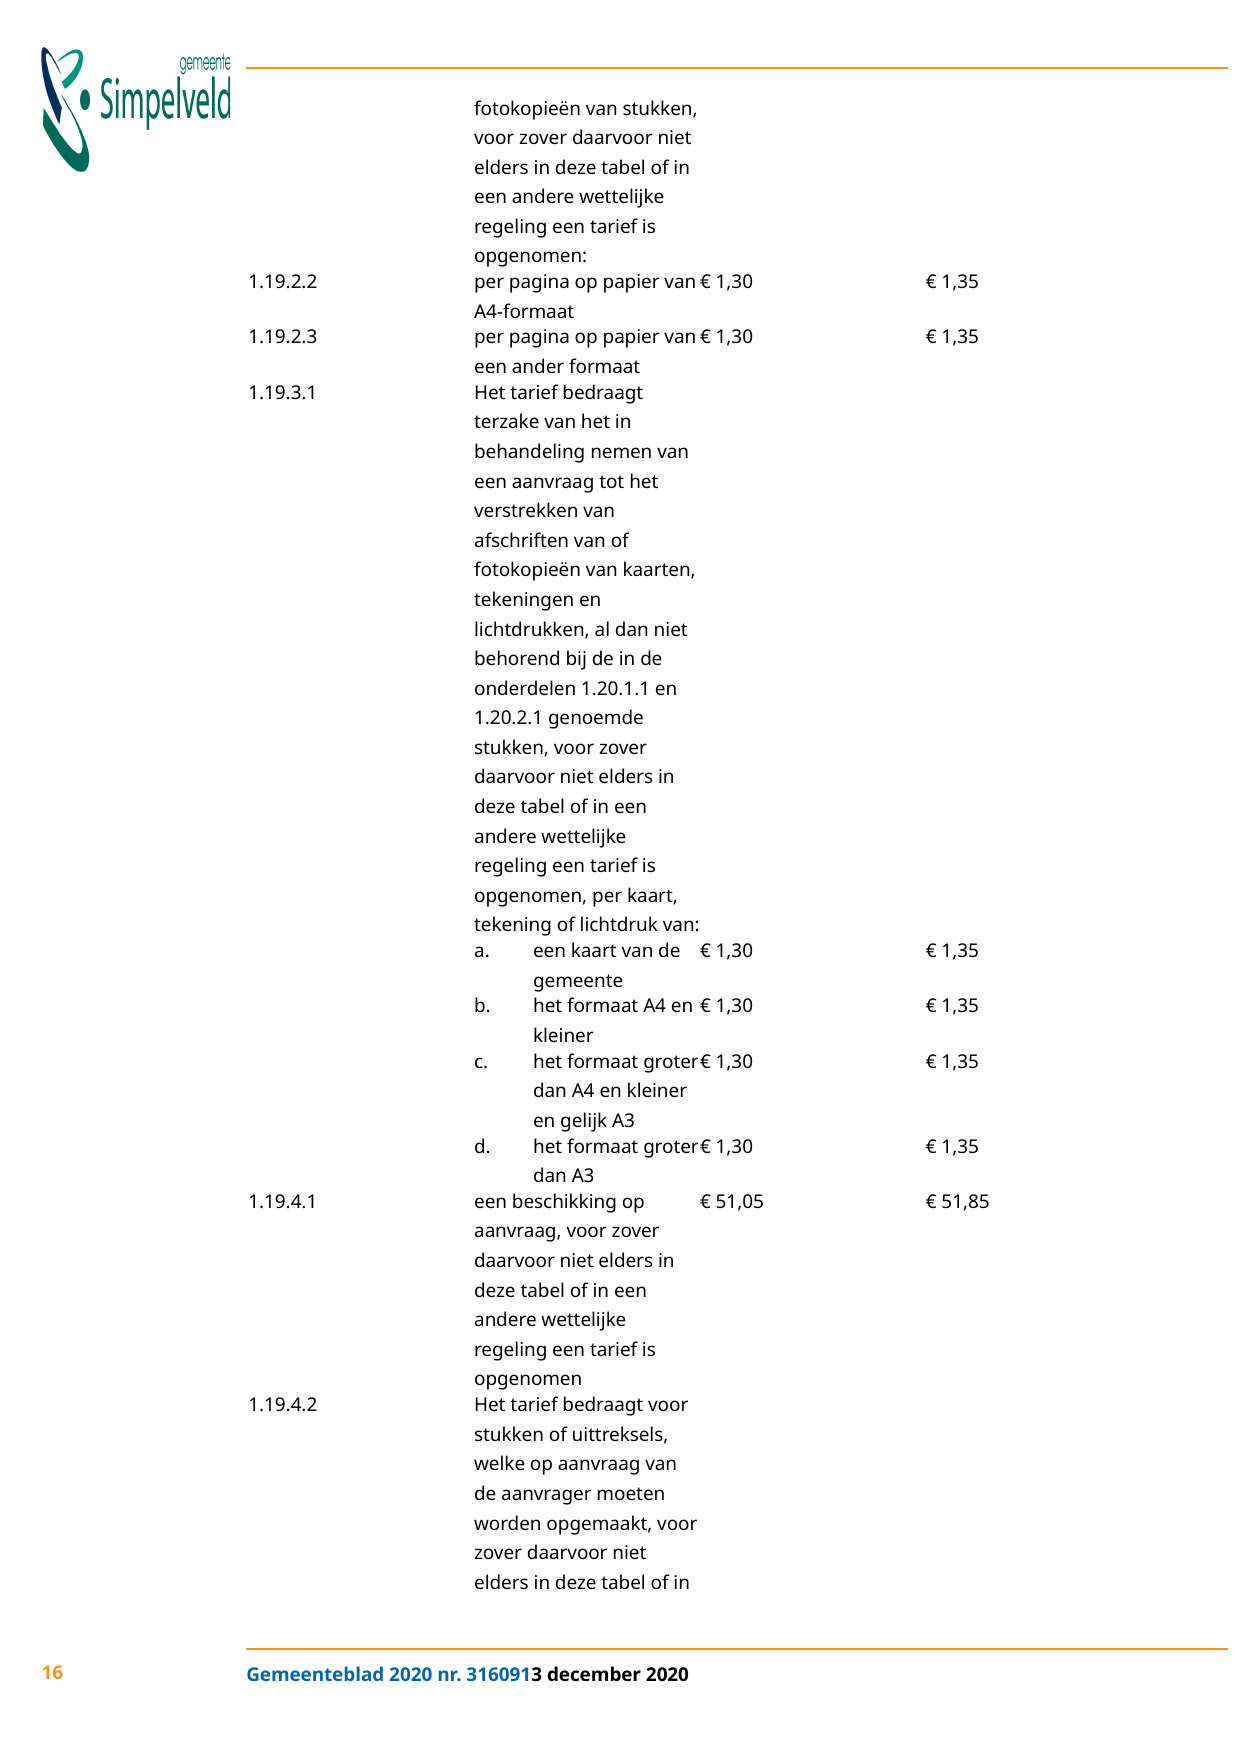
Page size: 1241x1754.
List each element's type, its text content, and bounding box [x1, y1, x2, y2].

table_cell [700, 95, 926, 268]
table_cell € 1,30 [700, 937, 926, 993]
table_cell per pagina op papier van een ander formaat [474, 324, 700, 379]
table_cell € 1,30 [700, 993, 926, 1048]
table_cell 1.19.4.2 [248, 1391, 474, 1594]
table_cell € 1,35 [926, 1048, 1152, 1133]
table_cell € 1,35 [926, 937, 1152, 993]
table_cell € 1,35 [926, 269, 1152, 324]
table_cell het formaat groter dan A4 en kleiner en gelijk A3 [474, 1048, 700, 1133]
table_cell Het tarief bedraagt voor stukken of uittreksels, welke op aanvraag van de aanvrager moeten worden opgemaakt, voor zover daarvoor niet elders in deze tabel of in [474, 1391, 700, 1594]
table_cell € 1,35 [926, 324, 1152, 379]
table_cell het formaat groter dan A3 [474, 1133, 700, 1188]
table_cell [248, 993, 474, 1048]
table_cell een kaart van de gemeente [474, 937, 700, 993]
table_cell 1.19.2.2 [248, 269, 474, 324]
table_cell per pagina op papier van A4-formaat [474, 269, 700, 324]
table_cell € 1,35 [926, 1133, 1152, 1188]
table_cell [926, 379, 1152, 937]
table_cell € 1,30 [700, 269, 926, 324]
table_cell [926, 95, 1152, 268]
table_cell € 1,30 [700, 1048, 926, 1133]
table_cell [926, 1391, 1152, 1594]
table_cell € 1,30 [700, 324, 926, 379]
table_cell 1.19.4.1 [248, 1188, 474, 1391]
table_cell € 51,05 [700, 1188, 926, 1391]
table_cell een beschikking op aanvraag, voor zover daarvoor niet elders in deze tabel of in een andere wettelijke regeling een tarief is opgenomen [474, 1188, 700, 1391]
table_cell [700, 1391, 926, 1594]
table_cell [700, 379, 926, 937]
picture [41, 47, 231, 172]
table_cell fotokopieën van stukken, voor zover daarvoor niet elders in deze tabel of in een andere wettelijke regeling een tarief is opgenomen: [474, 95, 700, 268]
table_cell € 1,30 [700, 1133, 926, 1188]
table_cell [248, 95, 474, 268]
table_cell € 51,85 [926, 1188, 1152, 1391]
table_cell € 1,35 [926, 993, 1152, 1048]
table_cell [248, 937, 474, 993]
table_cell 1.19.3.1 [248, 379, 474, 937]
table_cell [248, 1133, 474, 1188]
table_cell het formaat A4 en kleiner [474, 993, 700, 1048]
table_cell [248, 1048, 474, 1133]
table_cell 1.19.2.3 [248, 324, 474, 379]
table_cell Het tarief bedraagt terzake van het in behandeling nemen van een aanvraag tot het verstrekken van afschriften van of fotokopieën van kaarten, tekeningen en lichtdrukken, al dan niet behorend bij de in de onderdelen 1.20.1.1 en 1.20.2.1 genoemde stukken, voor zover daarvoor niet elders in deze tabel of in een andere wettelijke regeling een tarief is opgenomen, per kaart, tekening of lichtdruk van: [474, 379, 700, 937]
